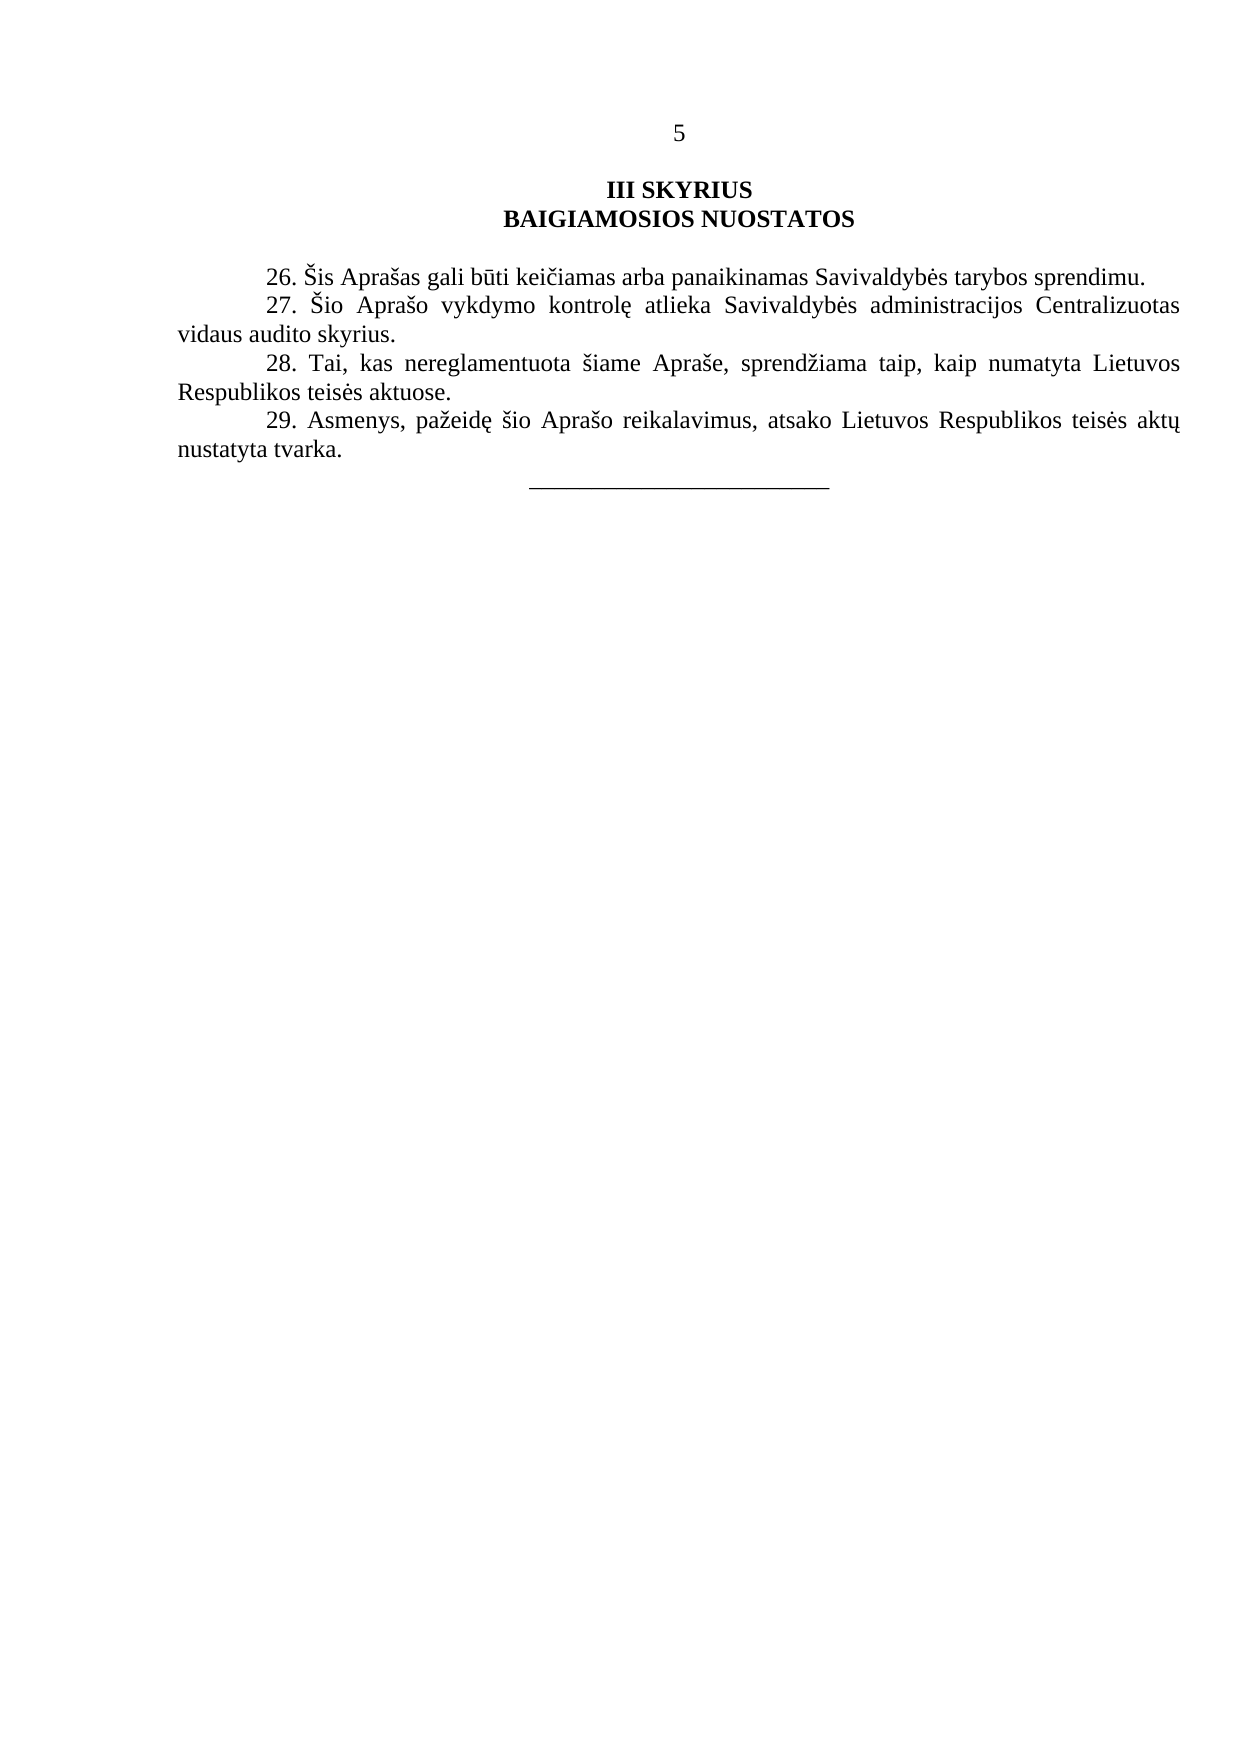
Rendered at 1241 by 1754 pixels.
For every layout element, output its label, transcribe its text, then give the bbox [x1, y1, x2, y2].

text 27. Šio Aprašo vykdymo kontrolę atlieka Savivaldybės administracijos Centralizuotas vidaus audito skyrius. [177, 291, 1181, 348]
text 28. Tai, kas nereglamentuota šiame Apraše, sprendžiama taip, kaip numatyta Lietuvos Respublikos teisės aktuose. [177, 348, 1181, 406]
text 26. Šis Aprašas gali būti keičiamas arba panaikinamas Savivaldybės tarybos sprendimu. [177, 262, 1181, 291]
text BAIGIAMOSIOS NUOSTATOS [177, 204, 1181, 233]
text ________________________ [177, 463, 1181, 492]
text 29. Asmenys, pažeidę šio Aprašo reikalavimus, atsako Lietuvos Respublikos teisės aktų nustatyta tvarka. [177, 406, 1181, 463]
text III SKYRIUS [177, 176, 1181, 204]
